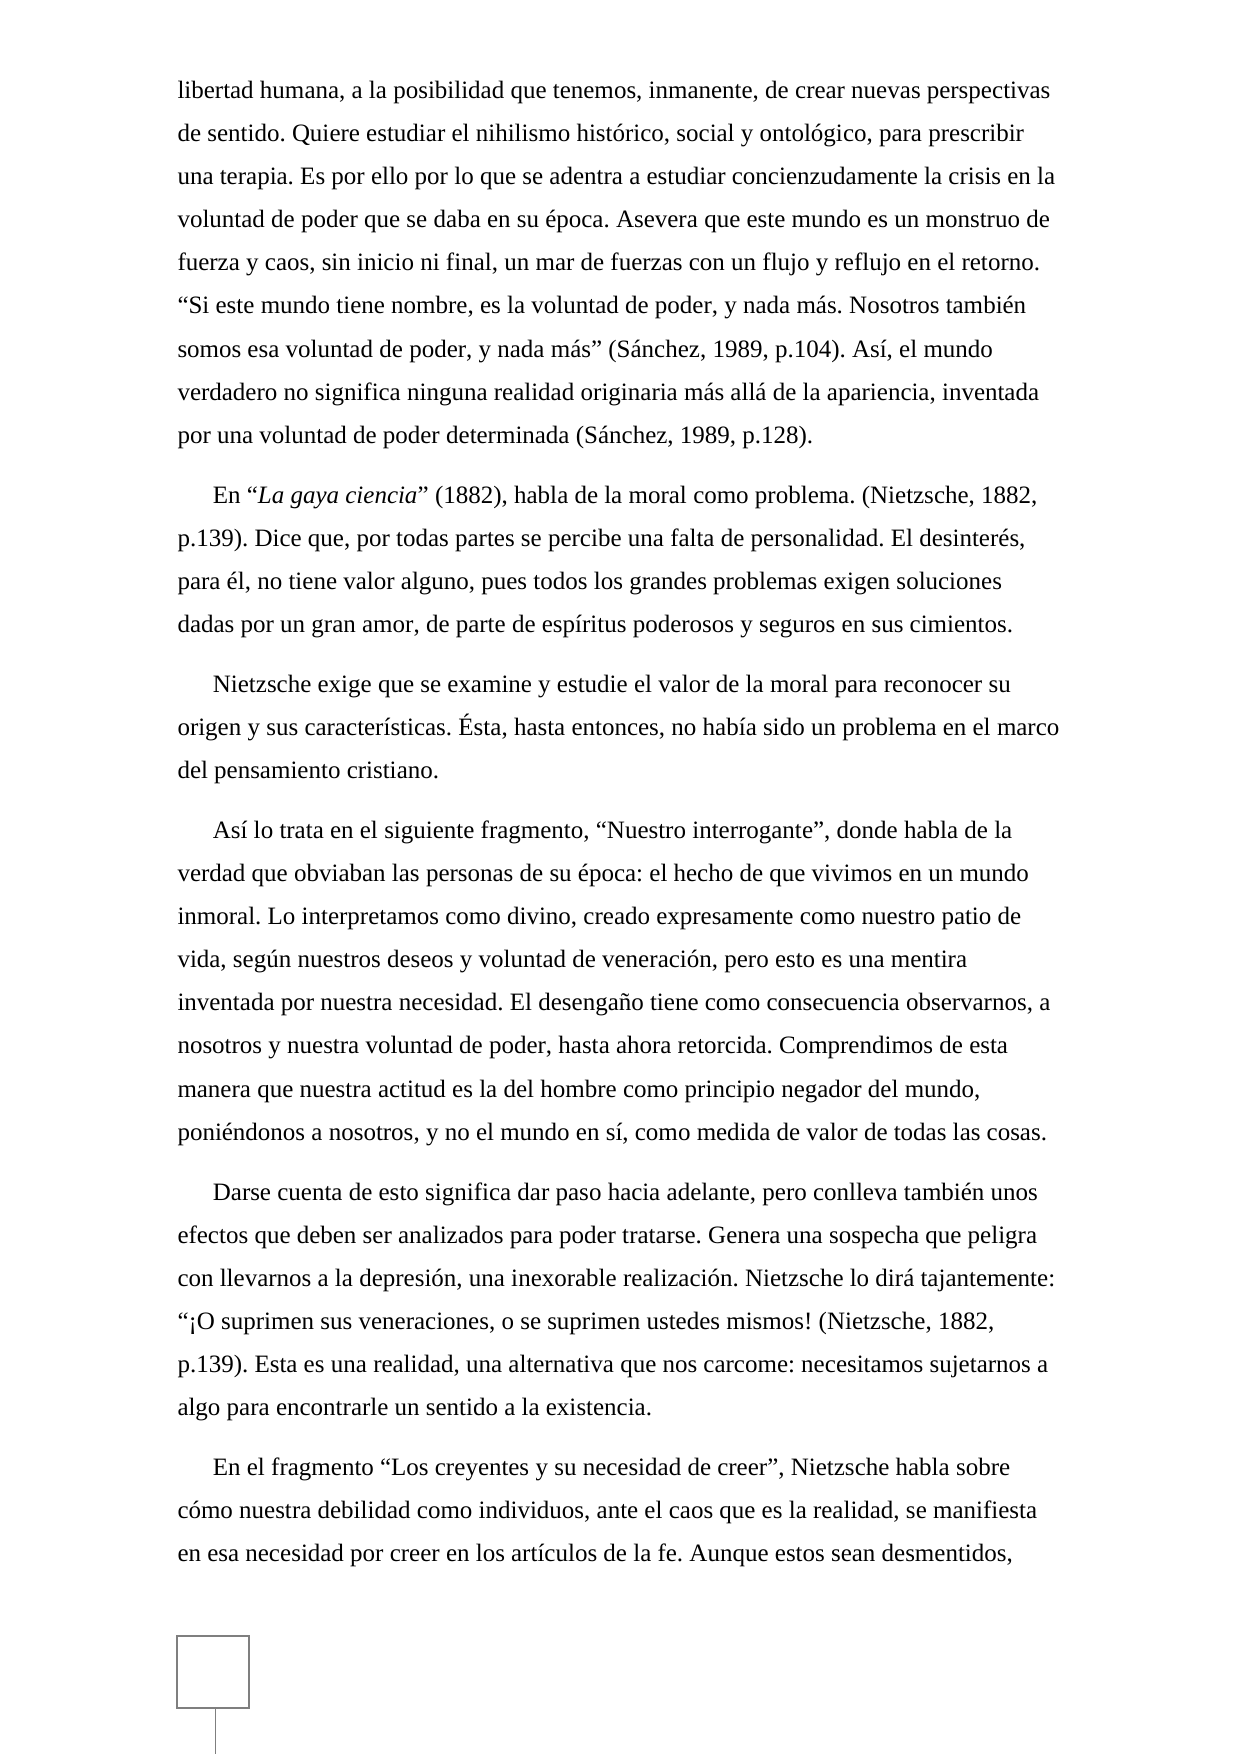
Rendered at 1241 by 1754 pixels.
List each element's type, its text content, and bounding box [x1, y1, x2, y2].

text En el fragmento “Los creyentes y su necesidad de creer”, Nietzsche habla sobre cómo nuestra debilidad como individuos, ante el caos que es la realidad, se manifiesta en esa necesidad por creer en los artículos de la fe. Aunque estos sean desmentidos, [177, 1452, 1063, 1567]
text Nietzsche exige que se examine y estudie el valor de la moral para reconocer su origen y sus características. Ésta, hasta entonces, no había sido un problema en el marco del pensamiento cristiano. [177, 669, 1063, 784]
text Darse cuenta de esto significa dar paso hacia adelante, pero conlleva también unos efectos que deben ser analizados para poder tratarse. Genera una sospecha que peligra con llevarnos a la depresión, una inexorable realización. Nietzsche lo dirá tajantemente: “¡O suprimen sus veneraciones, o se suprimen ustedes mismos! (Nietzsche, 1882, p.139). Esta es una realidad, una alternativa que nos carcome: necesitamos sujetarnos a algo para encontrarle un sentido a la existencia. [177, 1177, 1063, 1421]
text En “La gaya ciencia” (1882), habla de la moral como problema. (Nietzsche, 1882, p.139). Dice que, por todas partes se percibe una falta de personalidad. El desinterés, para él, no tiene valor alguno, pues todos los grandes problemas exigen soluciones dadas por un gran amor, de parte de espíritus poderosos y seguros en sus cimientos. [177, 480, 1063, 638]
text libertad humana, a la posibilidad que tenemos, inmanente, de crear nuevas perspectivas de sentido. Quiere estudiar el nihilismo histórico, social y ontológico, para prescribir una terapia. Es por ello por lo que se adentra a estudiar concienzudamente la crisis en la voluntad de poder que se daba en su época. Asevera que este mundo es un monstruo de fuerza y caos, sin inicio ni final, un mar de fuerzas con un flujo y reflujo en el retorno. “Si este mundo tiene nombre, es la voluntad de poder, y nada más. Nosotros también somos esa voluntad de poder, y nada más” (Sánchez, 1989, p.104). Así, el mundo verdadero no significa ninguna realidad originaria más allá de la apariencia, inventada por una voluntad de poder determinada (Sánchez, 1989, p.128). [177, 75, 1063, 449]
text Así lo trata en el siguiente fragmento, “Nuestro interrogante”, donde habla de la verdad que obviaban las personas de su época: el hecho de que vivimos en un mundo inmoral. Lo interpretamos como divino, creado expresamente como nuestro patio de vida, según nuestros deseos y voluntad de veneración, pero esto es una mentira inventada por nuestra necesidad. El desengaño tiene como consecuencia observarnos, a nosotros y nuestra voluntad de poder, hasta ahora retorcida. Comprendimos de esta manera que nuestra actitud es la del hombre como principio negador del mundo, poniéndonos a nosotros, y no el mundo en sí, como medida de valor de todas las cosas. [177, 815, 1063, 1146]
